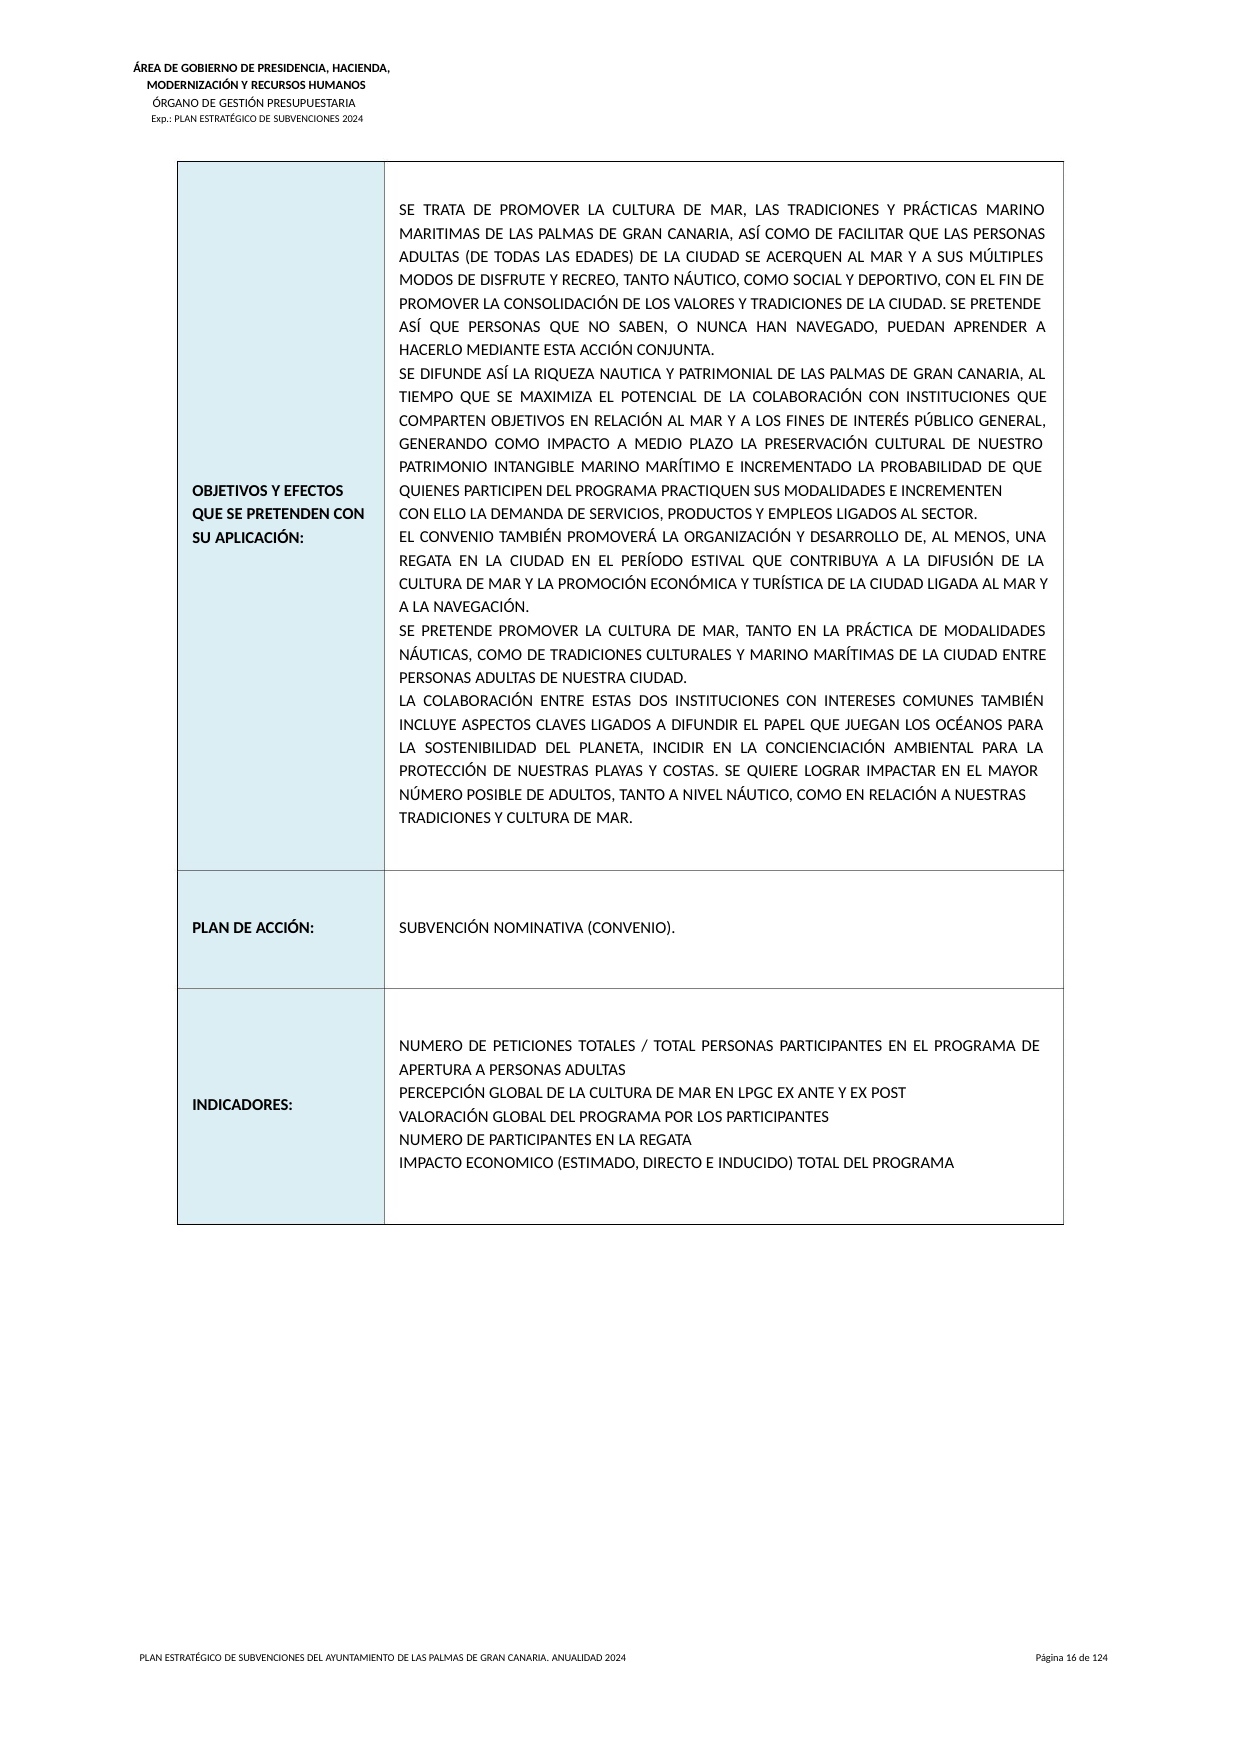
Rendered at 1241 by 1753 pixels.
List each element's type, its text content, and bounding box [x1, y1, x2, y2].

text CULTURA DE MAR Y LA PROMOCIÓN ECONÓMICA Y TURÍSTICA DE LA CIUDAD LIGADA AL MAR Y [399, 573, 1074, 594]
text ÁREA DE GOBIERNO DE PRESIDENCIA, HACIENDA, [133, 60, 415, 75]
text NUMERO DE PARTICIPANTES EN LA REGATA [399, 1129, 932, 1150]
text GENERANDO COMO IMPACTO A MEDIO PLAZO LA PRESERVACIÓN CULTURAL DE NUESTRO [399, 433, 1074, 454]
text EL CONVENIO TAMBIÉN PROMOVERÁ LA ORGANIZACIÓN Y DESARROLLO DE, AL MENOS, UNA [399, 527, 1074, 547]
text QUE SE PRETENDEN CON [192, 503, 389, 524]
text TRADICIONES Y CULTURA DE MAR. [399, 807, 1074, 828]
text ÓRGANO DE GESTIÓN PRESUPUESTARIA [152, 95, 415, 110]
text APERTURA A PERSONAS ADULTAS [399, 1059, 1073, 1079]
text PERCEPCIÓN GLOBAL DE LA CULTURA DE MAR EN LPGC EX ANTE Y EX POST [399, 1082, 932, 1103]
text SUBVENCIÓN NOMINATIVA (CONVENIO). [399, 917, 702, 937]
text CON ELLO LA DEMANDA DE SERVICIOS, PRODUCTOS Y EMPLEOS LIGADOS AL SECTOR. [399, 503, 1074, 524]
text A LA NAVEGACIÓN. [399, 597, 1074, 617]
text INCLUYE ASPECTOS CLAVES LIGADOS A DIFUNDIR EL PAPEL QUE JUEGAN LOS OCÉANOS PARA [399, 714, 1074, 734]
text REGATA EN LA CIUDAD EN EL PERÍODO ESTIVAL QUE CONTRIBUYA A LA DIFUSIÓN DE LA [399, 550, 1074, 570]
text Exp.: PLAN ESTRATÉGICO DE SUBVENCIONES 2024 [151, 112, 415, 125]
text PROMOVER LA CONSOLIDACIÓN DE LOS VALORES Y TRADICIONES DE LA CIUDAD. SE PRETENDE [399, 293, 1074, 313]
text VALORACIÓN GLOBAL DEL PROGRAMA POR LOS PARTICIPANTES [399, 1106, 932, 1126]
text Página 16 de 124 [1036, 1652, 1123, 1664]
text MODERNIZACIÓN Y RECURSOS HUMANOS [147, 77, 415, 93]
text PLAN ESTRATÉGICO DE SUBVENCIONES DEL AYUNTAMIENTO DE LAS PALMAS DE GRAN CANARIA. ANUALIDAD 2024 [139, 1652, 653, 1664]
text HACERLO MEDIANTE ESTA ACCIÓN CONJUNTA. [399, 339, 1074, 360]
text INDICADORES: [192, 1094, 318, 1114]
text PATRIMONIO INTANGIBLE MARINO MARÍTIMO E INCREMENTADO LA PROBABILIDAD DE QUE [399, 457, 1074, 477]
text LA COLABORACIÓN ENTRE ESTAS DOS INSTITUCIONES CON INTERESES COMUNES TAMBIÉN [399, 691, 1074, 711]
text QUIENES PARTICIPEN DEL PROGRAMA PRACTIQUEN SUS MODALIDADES E INCREMENTEN [399, 480, 1074, 500]
text IMPACTO ECONOMICO (ESTIMADO, DIRECTO E INDUCIDO) TOTAL DEL PROGRAMA [399, 1153, 984, 1173]
picture [174, 158, 1066, 1227]
text SE PRETENDE PROMOVER LA CULTURA DE MAR, TANTO EN LA PRÁCTICA DE MODALIDADES [399, 621, 1074, 641]
text MARITIMAS DE LAS PALMAS DE GRAN CANARIA, ASÍ COMO DE FACILITAR QUE LAS PERSONAS [399, 223, 1074, 243]
text COMPARTEN OBJETIVOS EN RELACIÓN AL MAR Y A LOS FINES DE INTERÉS PÚBLICO GENERAL, [399, 410, 1074, 430]
text SE TRATA DE PROMOVER LA CULTURA DE MAR, LAS TRADICIONES Y PRÁCTICAS MARINO [399, 199, 1074, 220]
text OBJETIVOS Y EFECTOS [192, 480, 389, 501]
text TIEMPO QUE SE MAXIMIZA EL POTENCIAL DE LA COLABORACIÓN CON INSTITUCIONES QUE [399, 387, 1074, 407]
text LA SOSTENIBILIDAD DEL PLANETA, INCIDIR EN LA CONCIENCIACIÓN AMBIENTAL PARA LA [399, 737, 1074, 758]
text SE DIFUNDE ASÍ LA RIQUEZA NAUTICA Y PATRIMONIAL DE LAS PALMAS DE GRAN CANARIA, AL [399, 363, 1074, 383]
text NÁUTICAS, COMO DE TRADICIONES CULTURALES Y MARINO MARÍTIMAS DE LA CIUDAD ENTRE [399, 644, 1074, 664]
text PROTECCIÓN DE NUESTRAS PLAYAS Y COSTAS. SE QUIERE LOGRAR IMPACTAR EN EL MAYOR [399, 761, 1074, 781]
text NUMERO DE PETICIONES TOTALES / TOTAL PERSONAS PARTICIPANTES EN EL PROGRAMA DE [399, 1036, 1073, 1056]
text ADULTAS (DE TODAS LAS EDADES) DE LA CIUDAD SE ACERQUEN AL MAR Y A SUS MÚLTIPLES [399, 246, 1074, 266]
text ASÍ QUE PERSONAS QUE NO SABEN, O NUNCA HAN NAVEGADO, PUEDAN APRENDER A [399, 316, 1074, 337]
text SU APLICACIÓN: [192, 527, 389, 547]
text MODOS DE DISFRUTE Y RECREO, TANTO NÁUTICO, COMO SOCIAL Y DEPORTIVO, CON EL FIN DE [399, 269, 1074, 290]
text PLAN DE ACCIÓN: [192, 917, 339, 937]
text PERSONAS ADULTAS DE NUESTRA CIUDAD. [399, 667, 1074, 688]
text NÚMERO POSIBLE DE ADULTOS, TANTO A NIVEL NÁUTICO, COMO EN RELACIÓN A NUESTRAS [399, 784, 1074, 804]
